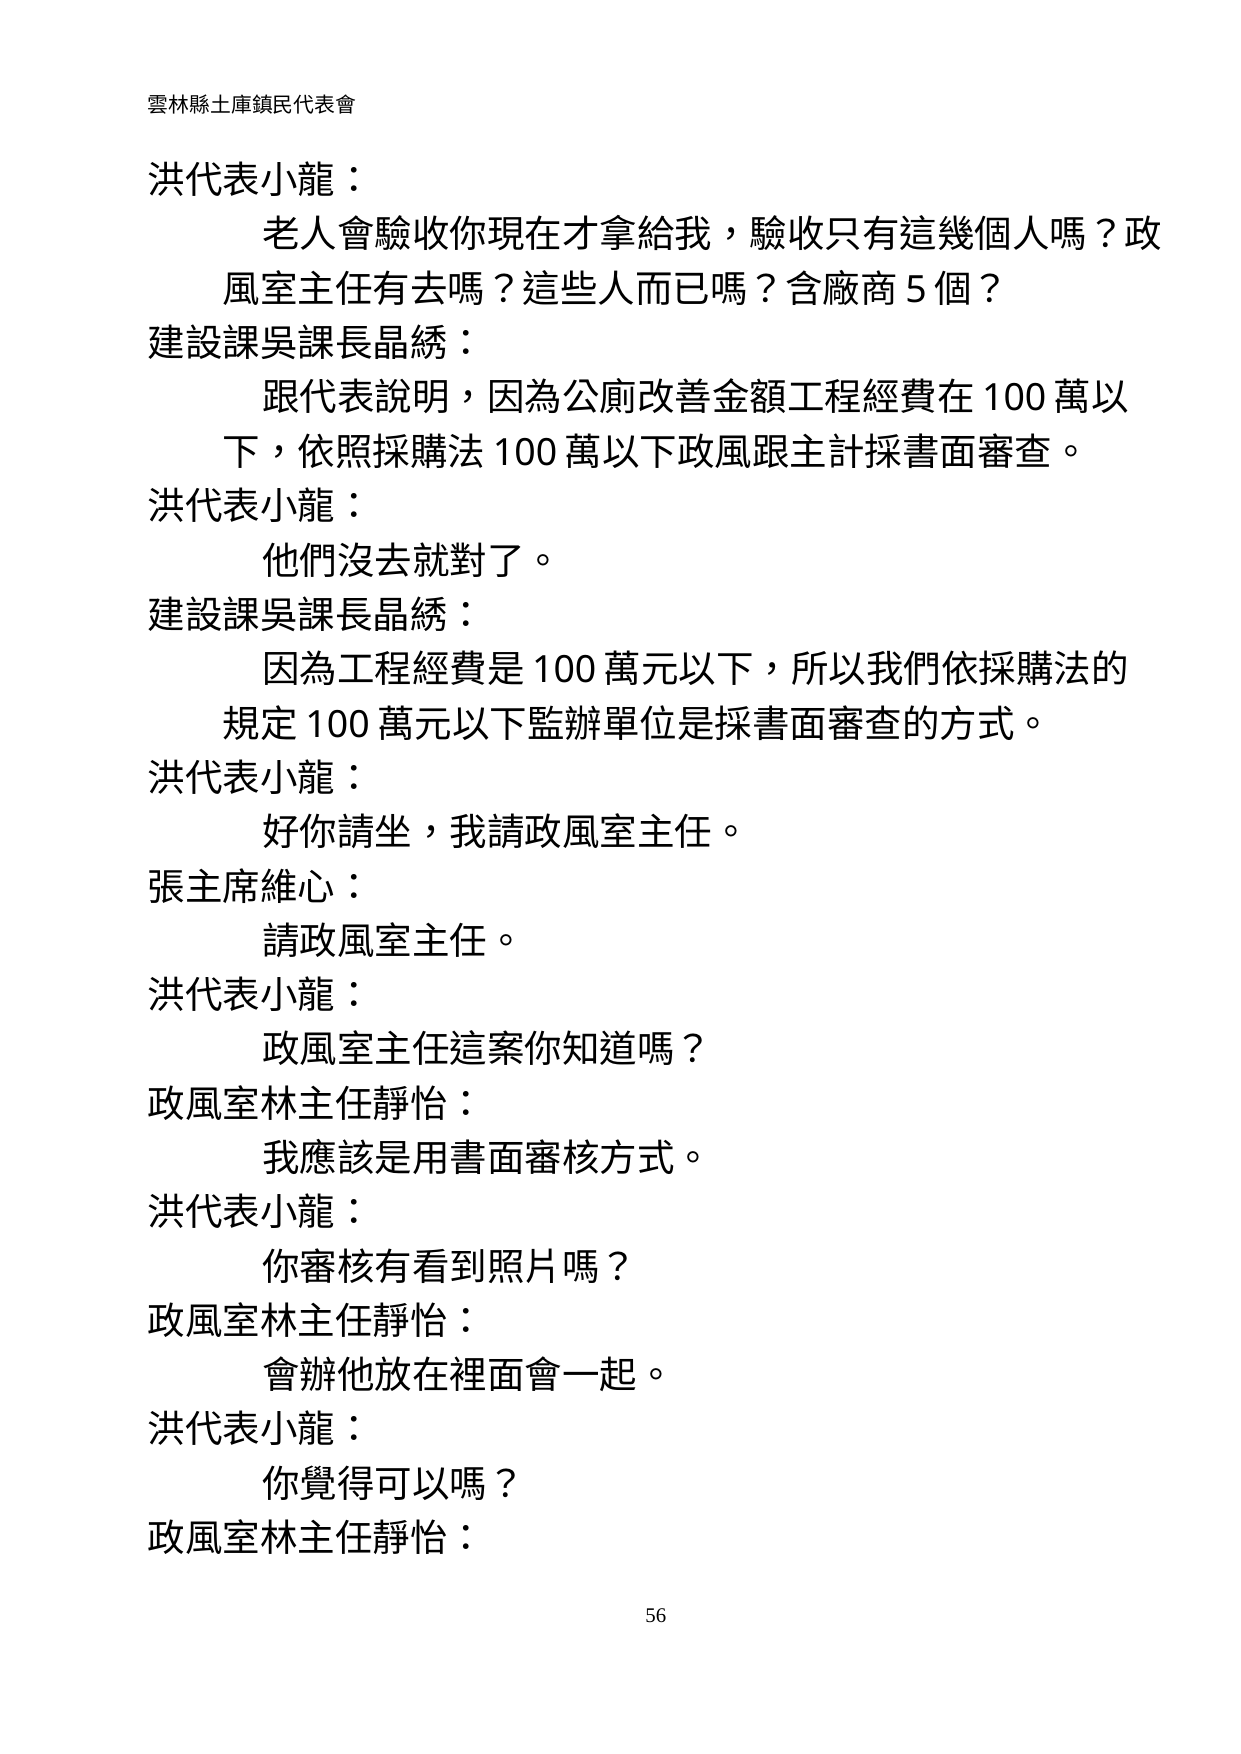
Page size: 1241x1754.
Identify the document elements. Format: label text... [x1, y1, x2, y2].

text 政風室林主任靜怡： [148, 1508, 1163, 1562]
text 建設課吳課長晶綉： [148, 585, 1163, 639]
text 好你請坐，我請政風室主任。 [223, 802, 1163, 857]
text 你覺得可以嗎？ [223, 1453, 1163, 1508]
text 張主席維心： [148, 857, 1163, 911]
text 老人會驗收你現在才拿給我，驗收只有這幾個人嗎？政風室主任有去嗎？這些人而已嗎？含廠商5個？ [223, 204, 1163, 313]
text 洪代表小龍： [148, 1399, 1163, 1453]
text 建設課吳課長晶綉： [148, 313, 1163, 367]
text 因為工程經費是100萬元以下，所以我們依採購法的規定100萬元以下監辦單位是採書面審查的方式。 [223, 639, 1163, 748]
text 洪代表小龍： [148, 150, 1163, 204]
text 政風室林主任靜怡： [148, 1291, 1163, 1345]
text 政風室主任這案你知道嗎？ [223, 1019, 1163, 1074]
text 請政風室主任。 [223, 911, 1163, 965]
text 他們沒去就對了。 [223, 531, 1163, 585]
text 跟代表說明，因為公廁改善金額工程經費在100萬以下，依照採購法100萬以下政風跟主計採書面審查。 [223, 367, 1163, 476]
text 洪代表小龍： [148, 476, 1163, 531]
text 洪代表小龍： [148, 748, 1163, 802]
text 會辦他放在裡面會一起。 [223, 1345, 1163, 1399]
text 你審核有看到照片嗎？ [223, 1236, 1163, 1291]
text 洪代表小龍： [148, 965, 1163, 1019]
text 洪代表小龍： [148, 1182, 1163, 1236]
text 政風室林主任靜怡： [148, 1074, 1163, 1128]
text 我應該是用書面審核方式。 [223, 1128, 1163, 1182]
